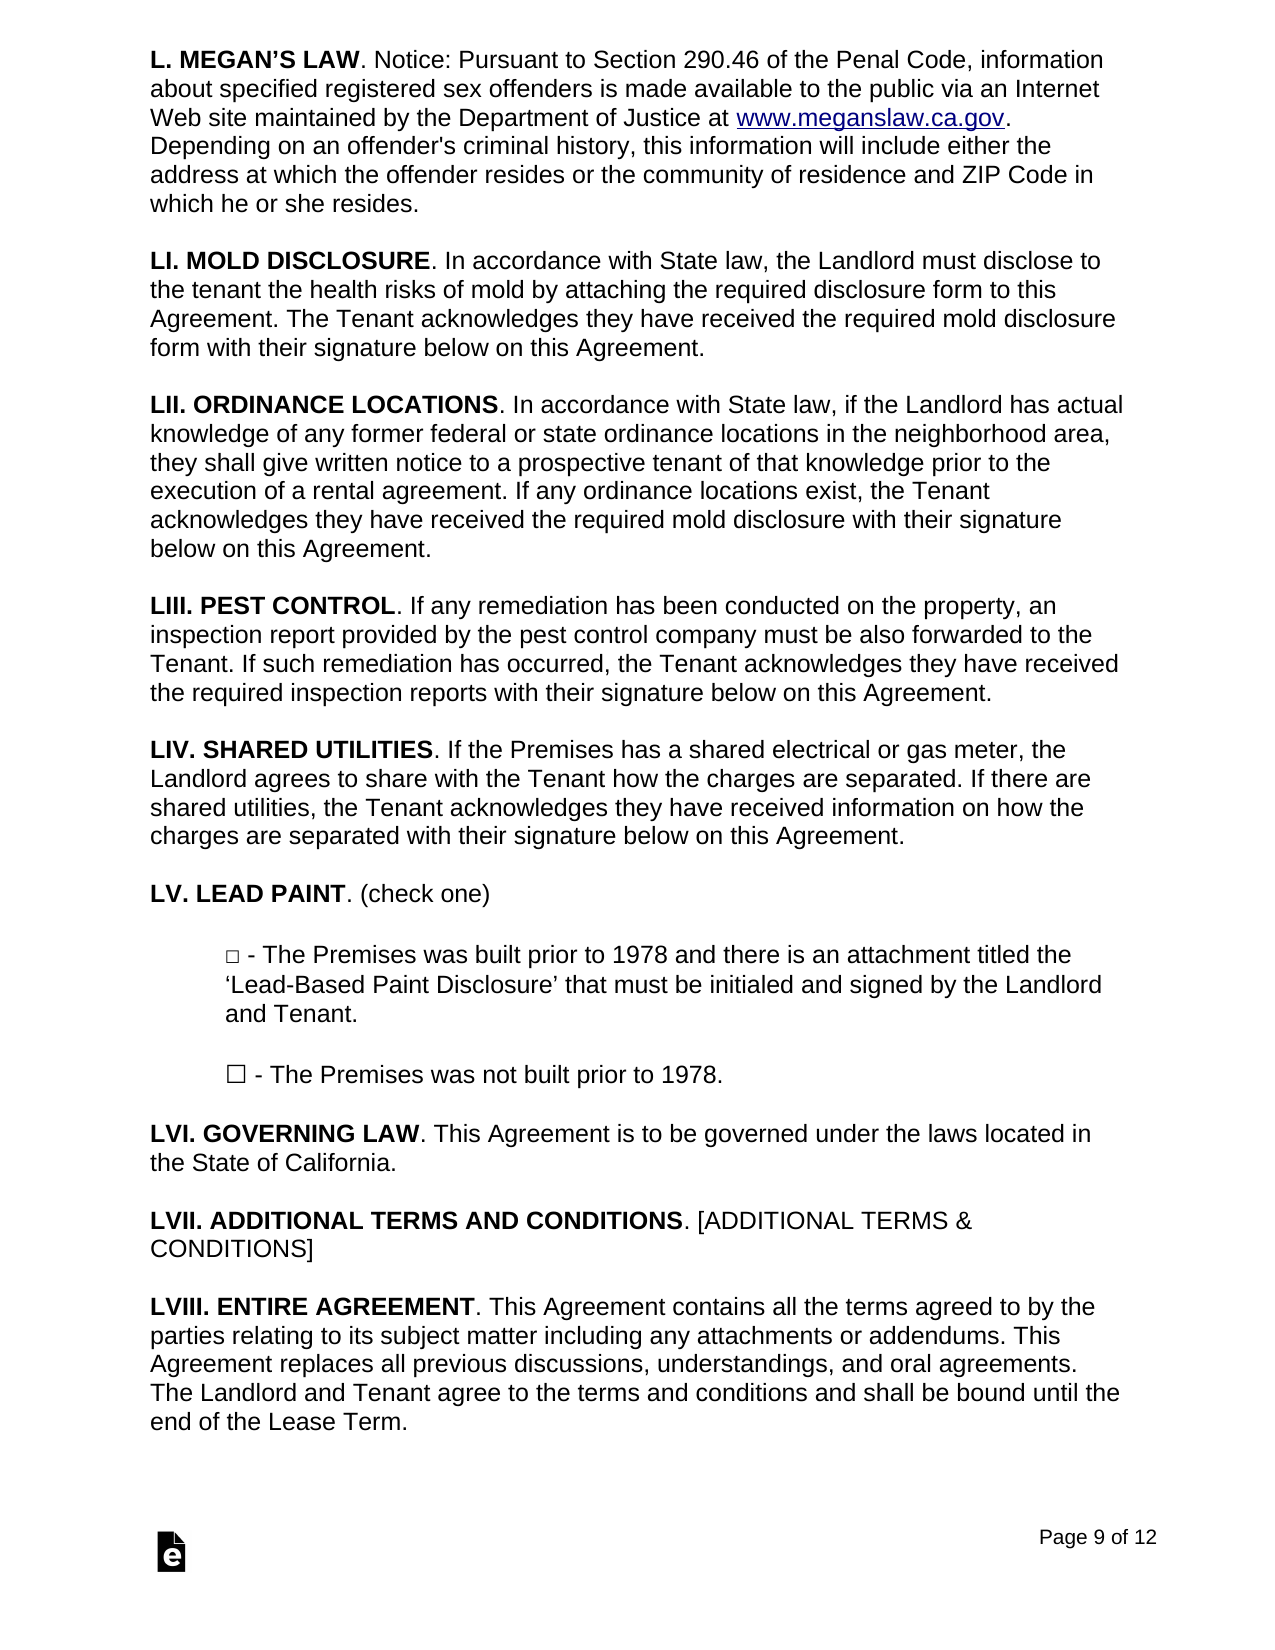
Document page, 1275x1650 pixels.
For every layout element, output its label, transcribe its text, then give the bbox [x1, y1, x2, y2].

text L. MEGAN’S LAW. Notice: Pursuant to Section 290.46 of the Penal Code, information about specified registered sex offenders is made available to the public via an Internet Web site maintained by the Department of Justice at www.meganslaw.ca.gov. Depending on an offender's criminal history, this information will include either the address at which the offender resides or the community of residence and ZIP Code in which he or she resides. [150, 45, 1125, 217]
text LVII. ADDITIONAL TERMS AND CONDITIONS. [ADDITIONAL TERMS & CONDITIONS] [150, 1206, 1125, 1263]
text ☐ - The Premises was not built prior to 1978. [225, 1057, 1125, 1091]
text LV. LEAD PAINT. (check one) [150, 879, 1125, 907]
text LII. ORDINANCE LOCATIONS. In accordance with State law, if the Landlord has actual knowledge of any former federal or state ordinance locations in the neighborhood area, they shall give written notice to a prospective tenant of that knowledge prior to the execution of a rental agreement. If any ordinance locations exist, the Tenant acknowledges they have received the required mold disclosure with their signature below on this Agreement. [150, 390, 1125, 562]
text ☐ - The Premises was built prior to 1978 and there is an attachment titled the ‘Lead-Based Paint Disclosure’ that must be initialed and signed by the Landlord and Tenant. [225, 936, 1125, 1028]
text LI. MOLD DISCLOSURE. In accordance with State law, the Landlord must disclose to the tenant the health risks of mold by attaching the required disclosure form to this Agreement. The Tenant acknowledges they have received the required mold disclosure form with their signature below on this Agreement. [150, 246, 1125, 361]
text LVI. GOVERNING LAW. This Agreement is to be governed under the laws located in the State of California. [150, 1119, 1125, 1177]
text LVIII. ENTIRE AGREEMENT. This Agreement contains all the terms agreed to by the parties relating to its subject matter including any attachments or addendums. This Agreement replaces all previous discussions, understandings, and oral agreements. The Landlord and Tenant agree to the terms and conditions and shall be bound until the end of the Lease Term. [150, 1292, 1125, 1436]
text LIV. SHARED UTILITIES. If the Premises has a shared electrical or gas meter, the Landlord agrees to share with the Tenant how the charges are separated. If there are shared utilities, the Tenant acknowledges they have received information on how the charges are separated with their signature below on this Agreement. [150, 735, 1125, 850]
text LIII. PEST CONTROL. If any remediation has been conducted on the property, an inspection report provided by the pest control company must be also forwarded to the Tenant. If such remediation has occurred, the Tenant acknowledges they have received the required inspection reports with their signature below on this Agreement. [150, 591, 1125, 706]
